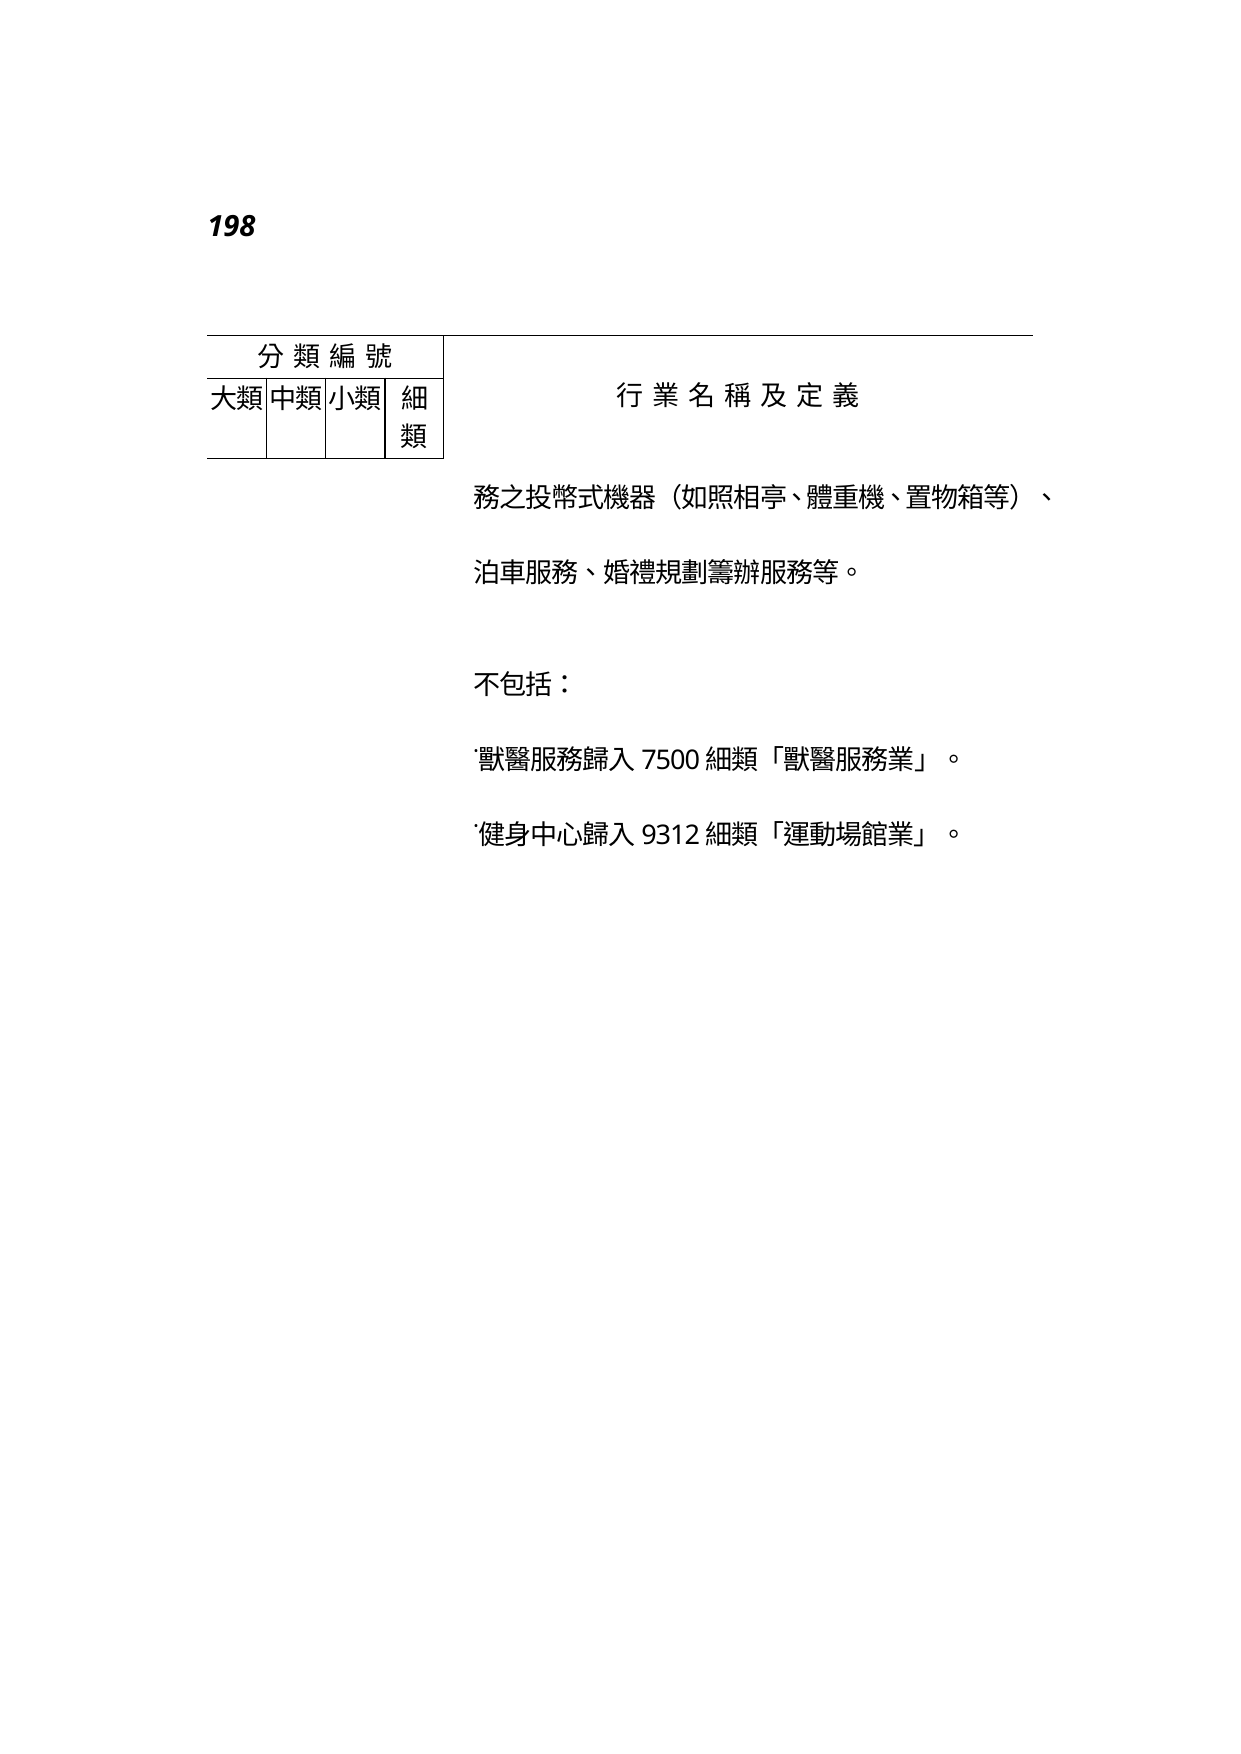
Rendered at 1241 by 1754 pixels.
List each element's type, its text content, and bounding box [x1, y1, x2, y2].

table_cell 細類 [386, 379, 443, 458]
table_header 行 業 名 稱 及 定 義 [444, 336, 1032, 458]
table_cell [412, 458, 470, 908]
table_cell 小類 [326, 379, 384, 458]
table_header 分 類 編 號 [207, 336, 443, 378]
table_cell 中類 [267, 379, 325, 458]
table_cell [351, 459, 412, 908]
table_cell [233, 459, 292, 908]
table_cell [207, 459, 233, 908]
table_cell 大類 [207, 379, 266, 458]
table_cell [1033, 378, 1060, 458]
table_cell 務之投幣式機器（如照相亭、體重機、置物箱等）、泊車服務、婚禮規劃籌辦服務等。 不包括： ˙獸醫服務歸入7500細類「獸醫服務業」。 ˙健身中心歸入9312細類「運動場館業」。 [470, 458, 1060, 908]
table_header [1033, 335, 1060, 378]
table_cell [293, 459, 351, 908]
